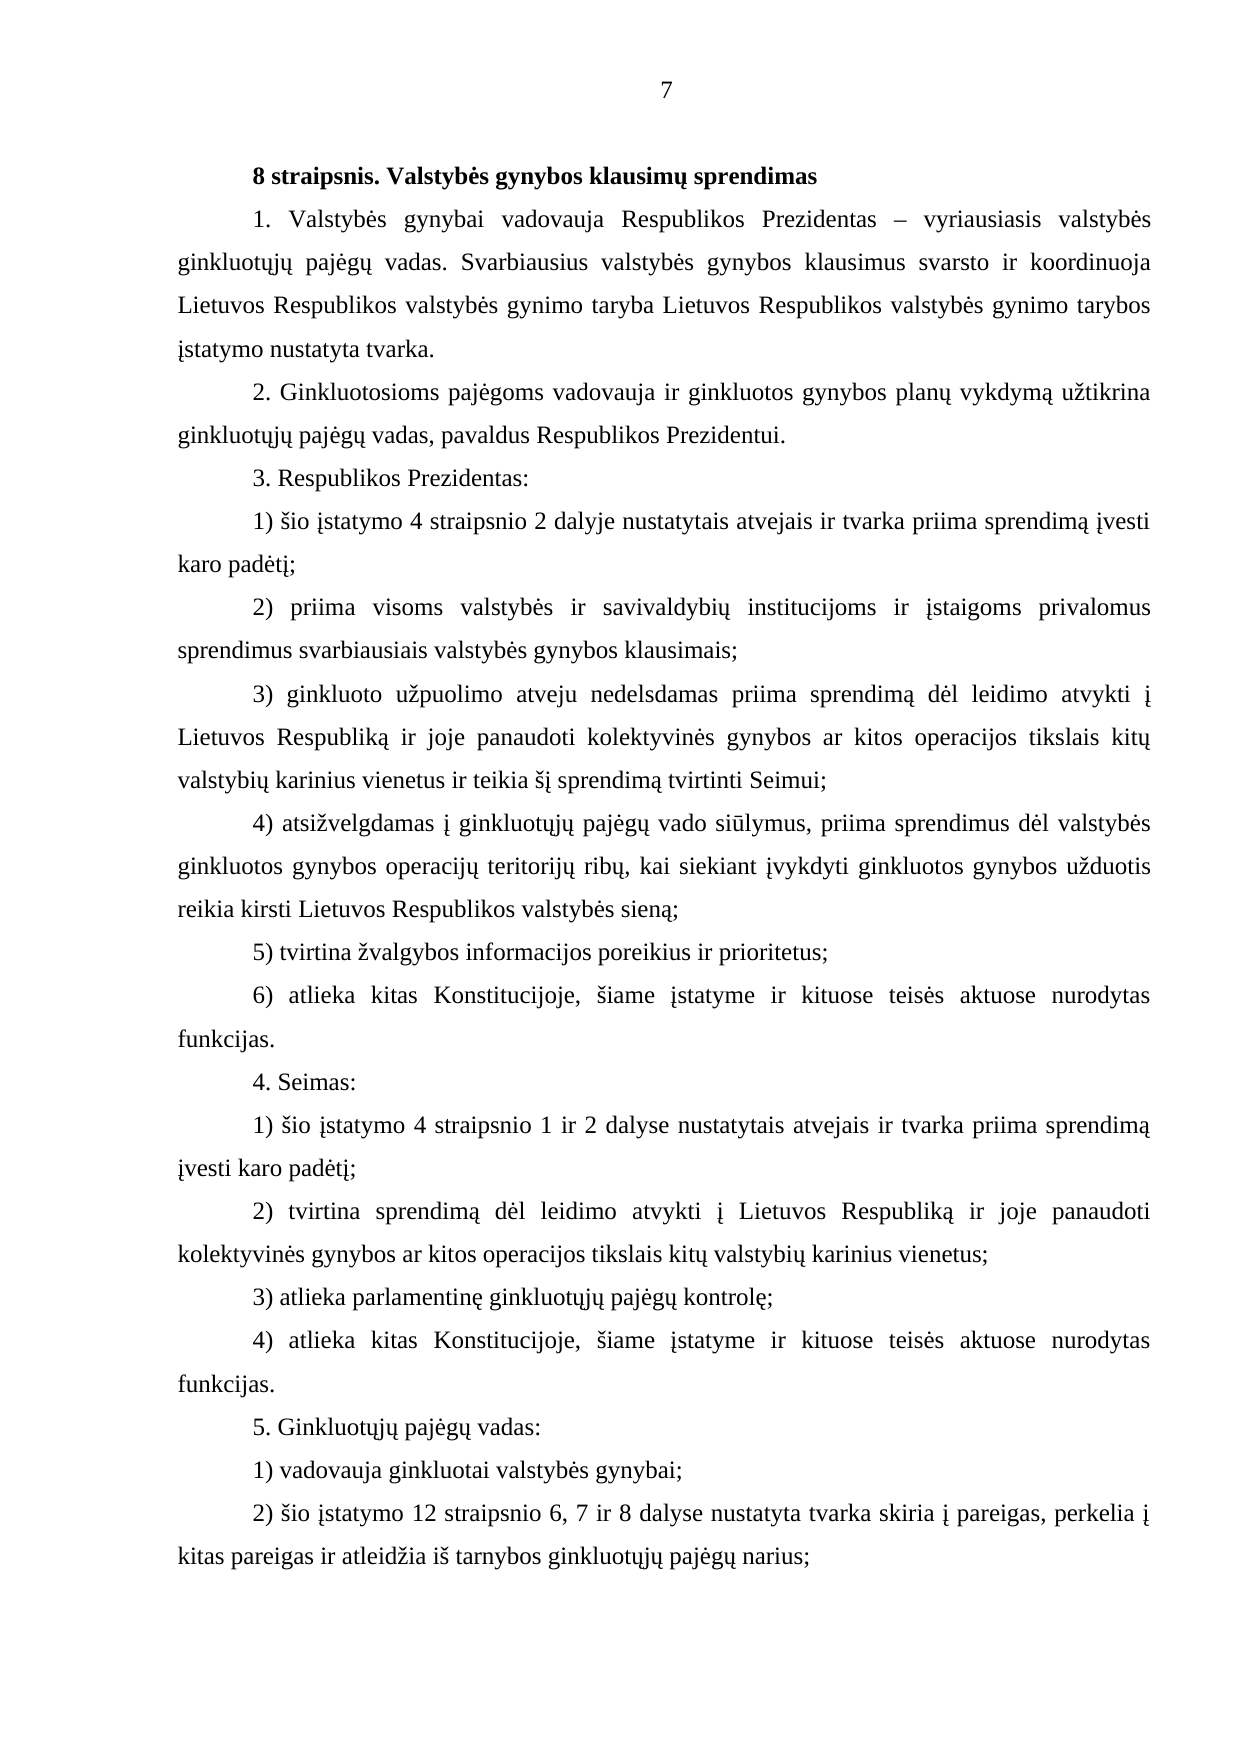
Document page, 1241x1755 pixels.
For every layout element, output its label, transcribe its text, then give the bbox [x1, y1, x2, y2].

text 1) šio įstatymo 4 straipsnio 2 dalyje nustatytais atvejais ir tvarka priima sprendimą įvesti karo padėtį; [177, 506, 1152, 578]
text 2. Ginkluotosioms pajėgoms vadovauja ir ginkluotos gynybos planų vykdymą užtikrina ginkluotųjų pajėgų vadas, pavaldus Respublikos Prezidentui. [177, 377, 1152, 449]
text 6) atlieka kitas Konstitucijoje, šiame įstatyme ir kituose teisės aktuose nurodytas funkcijas. [177, 981, 1152, 1052]
text 5) tvirtina žvalgybos informacijos poreikius ir prioritetus; [177, 937, 1152, 966]
text 1) vadovauja ginkluotai valstybės gynybai; [177, 1455, 1152, 1484]
text 3) ginkluoto užpuolimo atveju nedelsdamas priima sprendimą dėl leidimo atvykti į Lietuvos Respubliką ir joje panaudoti kolektyvinės gynybos ar kitos operacijos tikslais kitų valstybių karinius vienetus ir teikia šį sprendimą tvirtinti Seimui; [177, 679, 1152, 794]
text 2) šio įstatymo 12 straipsnio 6, 7 ir 8 dalyse nustatyta tvarka skiria į pareigas, perkelia į kitas pareigas ir atleidžia iš tarnybos ginkluotųjų pajėgų narius; [177, 1498, 1152, 1570]
text 4) atsižvelgdamas į ginkluotųjų pajėgų vado siūlymus, priima sprendimus dėl valstybės ginkluotos gynybos operacijų teritorijų ribų, kai siekiant įvykdyti ginkluotos gynybos užduotis reikia kirsti Lietuvos Respublikos valstybės sieną; [177, 808, 1152, 923]
text 2) tvirtina sprendimą dėl leidimo atvykti į Lietuvos Respubliką ir joje panaudoti kolektyvinės gynybos ar kitos operacijos tikslais kitų valstybių karinius vienetus; [177, 1196, 1152, 1268]
text 3) atlieka parlamentinę ginkluotųjų pajėgų kontrolę; [177, 1282, 1152, 1311]
text 3. Respublikos Prezidentas: [177, 463, 1152, 492]
text 4. Seimas: [177, 1067, 1152, 1096]
text 2) priima visoms valstybės ir savivaldybių institucijoms ir įstaigoms privalomus sprendimus svarbiausiais valstybės gynybos klausimais; [177, 592, 1152, 664]
text 8 straipsnis. Valstybės gynybos klausimų sprendimas [177, 161, 1152, 190]
text 5. Ginkluotųjų pajėgų vadas: [177, 1412, 1152, 1441]
text 4) atlieka kitas Konstitucijoje, šiame įstatyme ir kituose teisės aktuose nurodytas funkcijas. [177, 1326, 1152, 1397]
text 1. Valstybės gynybai vadovauja Respublikos Prezidentas – vyriausiasis valstybės ginkluotųjų pajėgų vadas. Svarbiausius valstybės gynybos klausimus svarsto ir koordinuoja Lietuvos Respublikos valstybės gynimo taryba Lietuvos Respublikos valstybės gynimo tarybos įstatymo nustatyta tvarka. [177, 204, 1152, 362]
text 1) šio įstatymo 4 straipsnio 1 ir 2 dalyse nustatytais atvejais ir tvarka priima sprendimą įvesti karo padėtį; [177, 1110, 1152, 1182]
